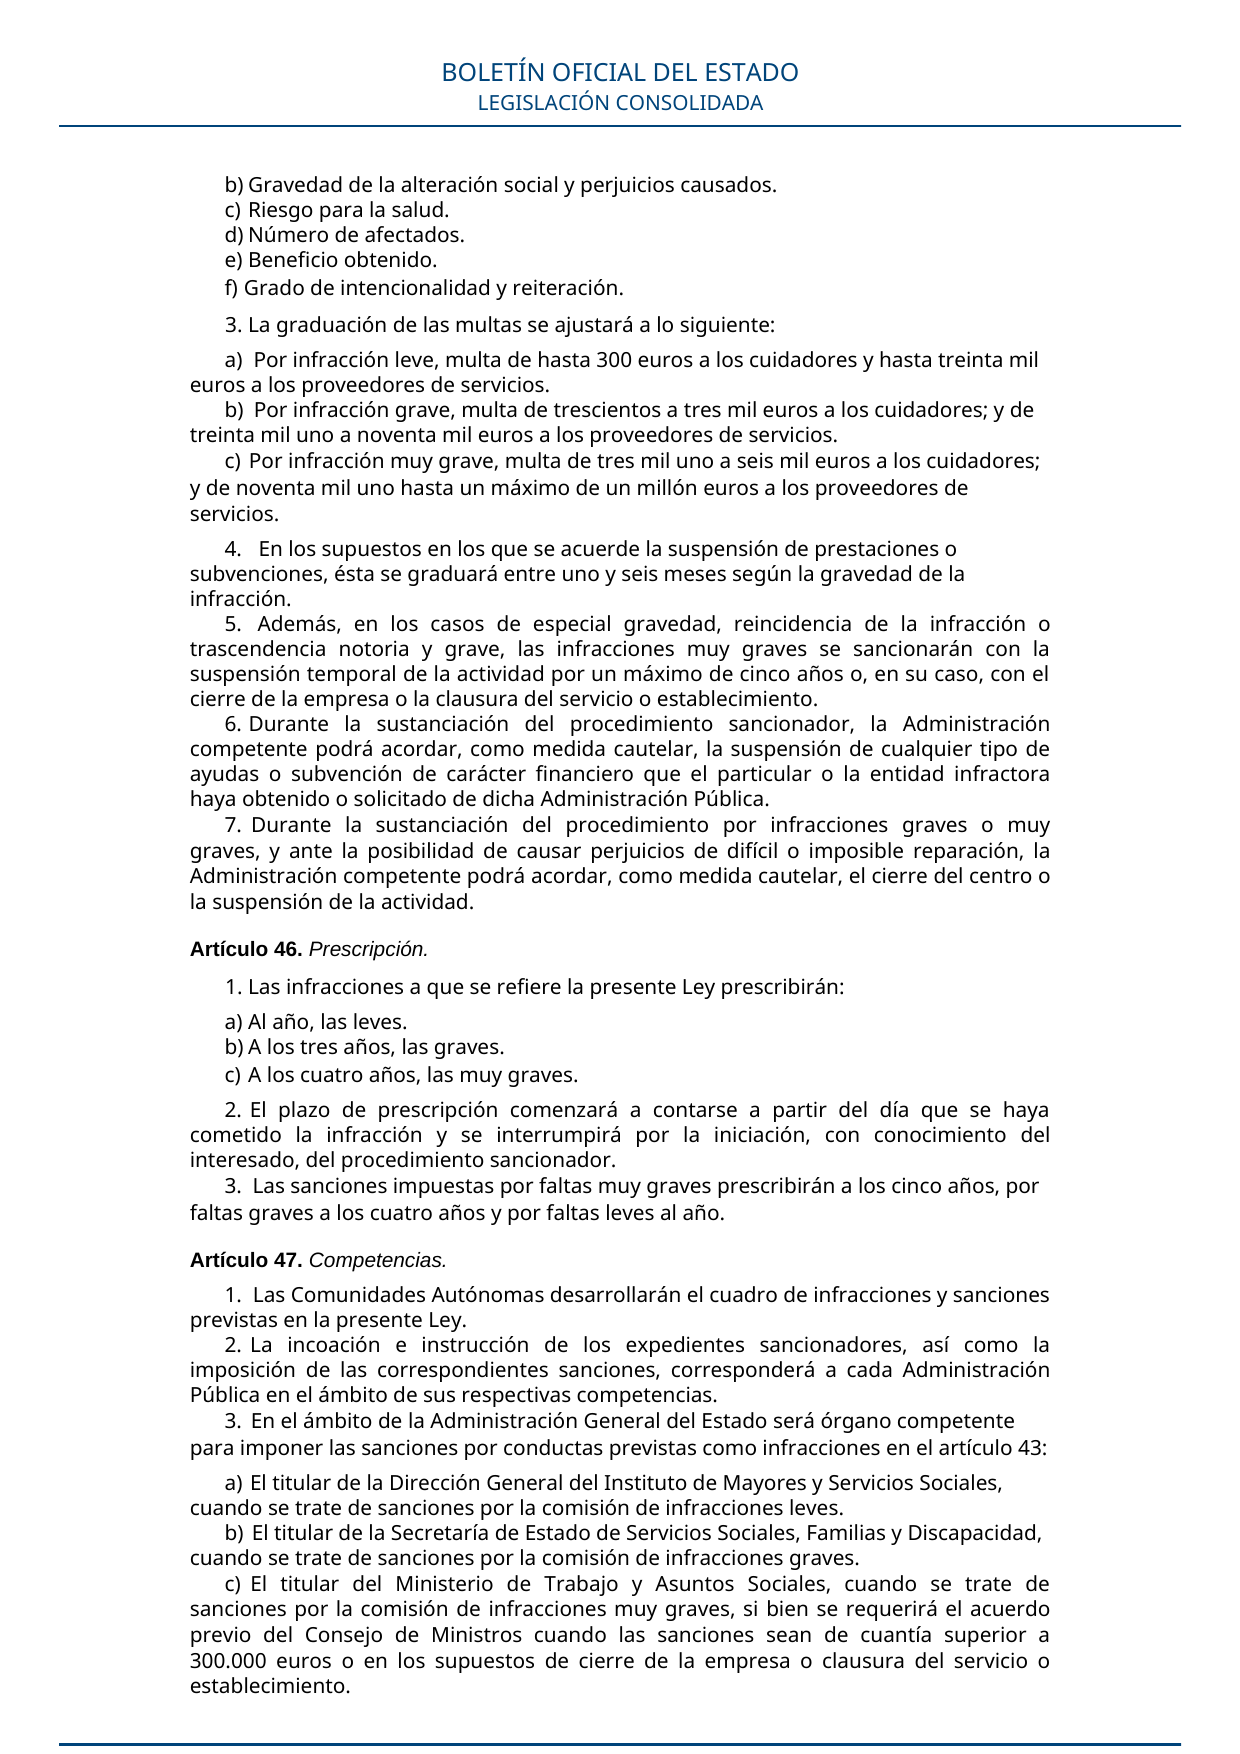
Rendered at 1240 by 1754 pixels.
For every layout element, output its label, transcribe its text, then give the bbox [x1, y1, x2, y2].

list El titular de la Dirección General del Instituto de Mayores y Servicios Sociales, cuando se trate de sanciones por la comisión de infracciones leves. [189, 1470, 1051, 1520]
list Durante la sustanciación del procedimiento por infracciones graves o muy graves, y ante la posibilidad de causar perjuicios de difícil o imposible reparación, la Administración competente podrá acordar, como medida cautelar, el cierre del centro o la suspensión de la actividad. [189, 812, 1051, 915]
list Grado de intencionalidad y reiteración. [224, 273, 1089, 301]
list Al año, las leves. [224, 1007, 1089, 1035]
list El titular de la Secretaría de Estado de Servicios Sociales, Familias y Discapacidad, cuando se trate de sanciones por la comisión de infracciones graves. [189, 1520, 1051, 1570]
list Riesgo para la salud. [224, 198, 1089, 223]
list Por infracción leve, multa de hasta 300 euros a los cuidadores y hasta treinta mil euros a los proveedores de servicios. [189, 348, 1051, 398]
list Además, en los casos de especial gravedad, reincidencia de la infracción o trascendencia notoria y grave, las infracciones muy graves se sancionarán con la suspensión temporal de la actividad por un máximo de cinco años o, en su caso, con el cierre de la empresa o la clausura del servicio o establecimiento. [189, 612, 1051, 711]
list Beneficio obtenido. [224, 248, 1089, 273]
list Número de afectados. [224, 223, 1089, 248]
list Por infracción grave, multa de trescientos a tres mil euros a los cuidadores; y de treinta mil uno a noventa mil euros a los proveedores de servicios. [189, 398, 1051, 448]
text Artículo 47. Competencias. [189, 1248, 1089, 1272]
list El titular del Ministerio de Trabajo y Asuntos Sociales, cuando se trate de sanciones por la comisión de infracciones muy graves, si bien se requerirá el acuerdo previo del Consejo de Ministros cuando las sanciones sean de cuantía superior a 300.000 euros o en los supuestos de cierre de la empresa o clausura del servicio o establecimiento. [189, 1570, 1051, 1699]
text LEGISLACIÓN CONSOLIDADA [150, 88, 1091, 116]
list Las sanciones impuestas por faltas muy graves prescribirán a los cinco años, por faltas graves a los cuatro años y por faltas leves al año. [189, 1172, 1051, 1225]
list En los supuestos en los que se acuerde la suspensión de prestaciones o subvenciones, ésta se graduará entre uno y seis meses según la gravedad de la infracción. [189, 537, 1051, 612]
text BOLETÍN OFICIAL DEL ESTADO [150, 55, 1091, 88]
list A los cuatro años, las muy graves. [224, 1060, 1089, 1088]
list Las Comunidades Autónomas desarrollarán el cuadro de infracciones y sanciones previstas en la presente Ley. [189, 1283, 1051, 1333]
list En el ámbito de la Administración General del Estado será órgano competente para imponer las sanciones por conductas previstas como infracciones en el artículo 43: [189, 1408, 1051, 1461]
text 3. La graduación de las multas se ajustará a lo siguiente: [225, 310, 1089, 338]
list El plazo de prescripción comenzará a contarse a partir del día que se haya cometido la infracción y se interrumpirá por la iniciación, con conocimiento del interesado, del procedimiento sancionador. [189, 1097, 1051, 1172]
list Gravedad de la alteración social y perjuicios causados. [224, 170, 1089, 198]
list A los tres años, las graves. [224, 1035, 1089, 1060]
list Durante la sustanciación del procedimiento sancionador, la Administración competente podrá acordar, como medida cautelar, la suspensión de cualquier tipo de ayudas o subvención de carácter financiero que el particular o la entidad infractora haya obtenido o solicitado de dicha Administración Pública. [189, 712, 1051, 811]
text 1. Las infracciones a que se refiere la presente Ley prescribirán: [225, 972, 1089, 1000]
text Artículo 46. Prescripción. [189, 937, 1089, 961]
list La incoación e instrucción de los expedientes sancionadores, así como la imposición de las correspondientes sanciones, corresponderá a cada Administración Pública en el ámbito de sus respectivas competencias. [189, 1333, 1051, 1407]
list Por infracción muy grave, multa de tres mil uno a seis mil euros a los cuidadores; y de noventa mil uno hasta un máximo de un millón euros a los proveedores de servicios. [189, 448, 1051, 527]
